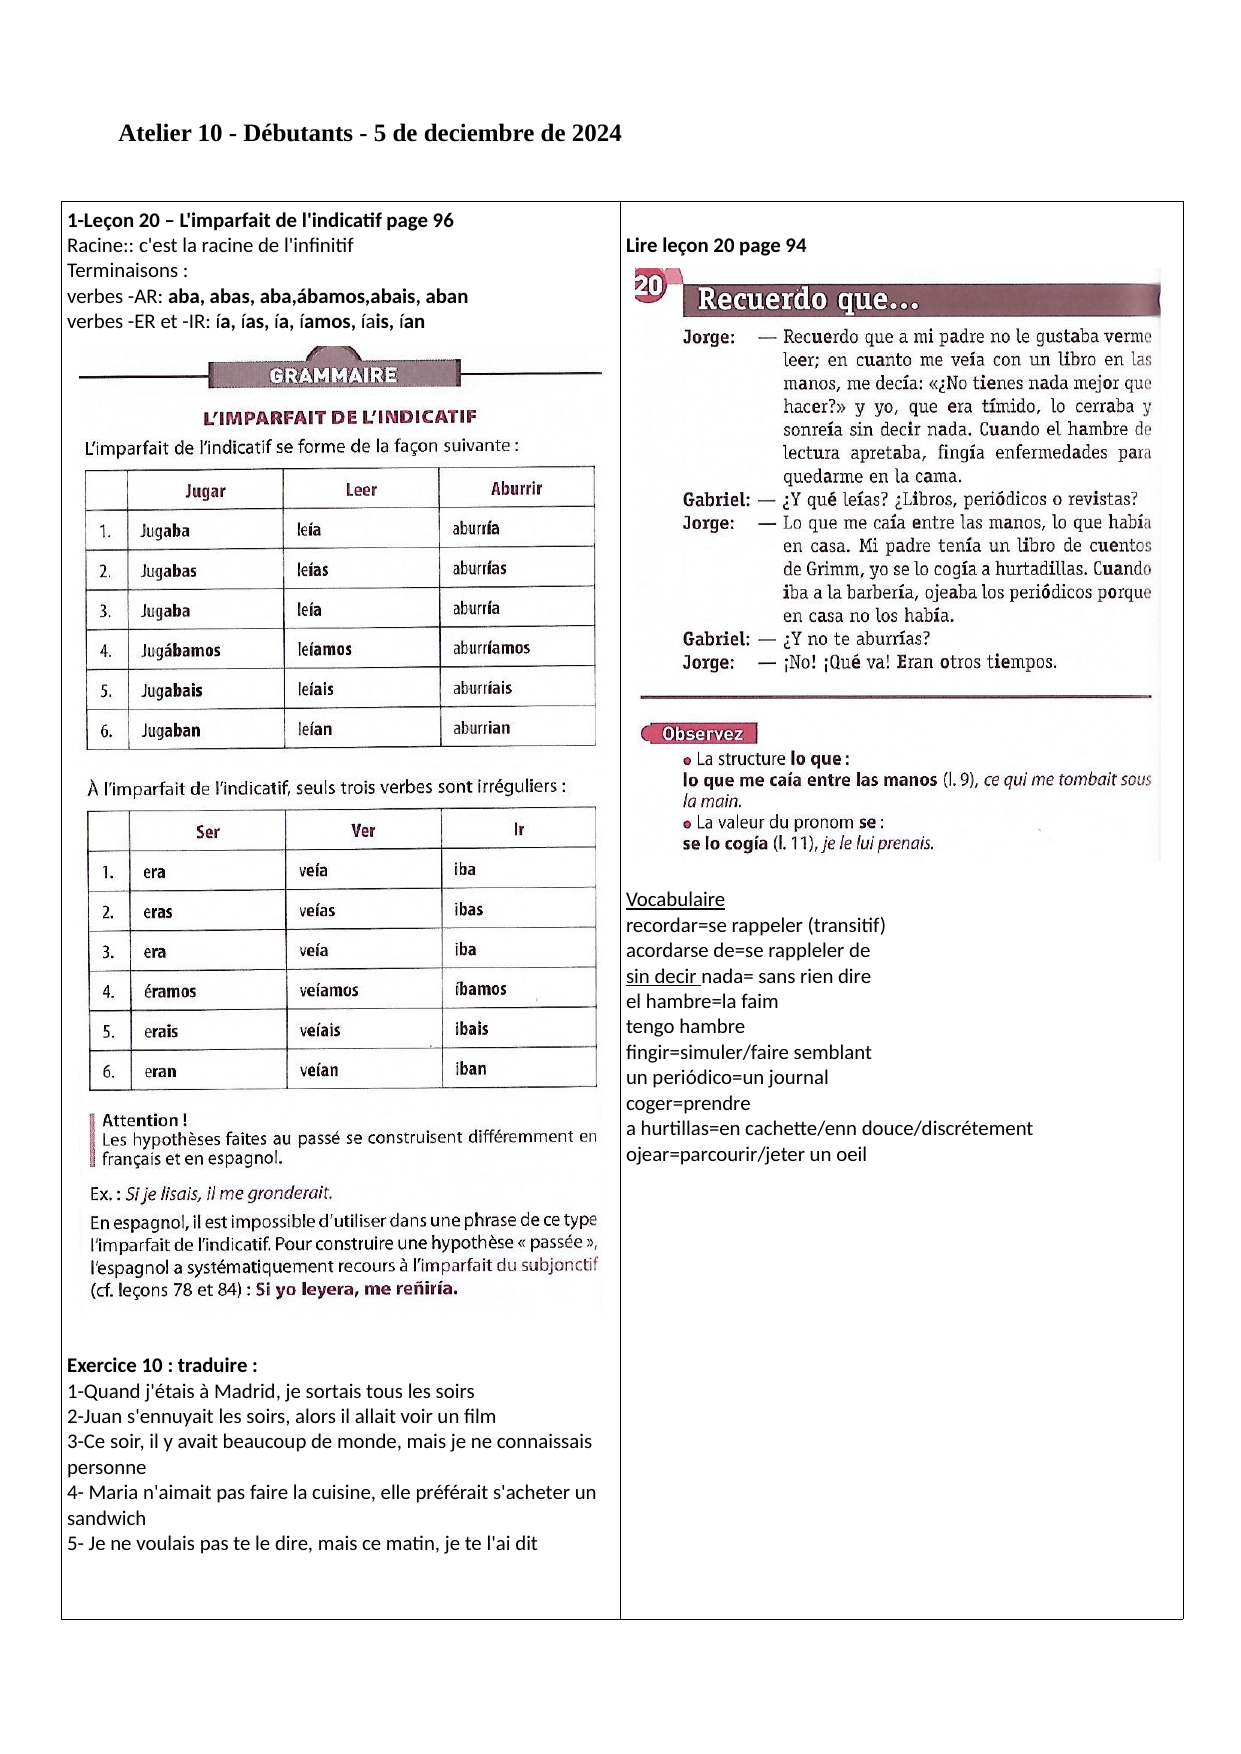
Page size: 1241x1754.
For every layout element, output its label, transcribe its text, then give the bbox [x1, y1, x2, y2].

picture [79, 346, 602, 1315]
table_header Lire leçon 20 page 94 Vocabulaire recordar=se rappeler (transitif) acordarse de=se rappleler de sin decir nada= sans rien dire el hambre=la faim tengo hambre fingir=simuler/faire semblant un periódico=un journal coger=prendre a hurtillas=en cachette/enn douce/discrétement ojear=parcourir/jeter un oeil [621, 202, 1183, 1619]
text Atelier 10 - Débutants - 5 de deciembre de 2024 [118, 118, 1122, 147]
table_header 1-Leçon 20 – L'imparfait de l'indicatif page 96 Racine:: c'est la racine de l'infinitif Terminaisons : verbes -AR: aba, abas, aba,ábamos,abais, aban verbes -ER et -IR: ía, ías, ía, íamos, íais, ían [62, 202, 620, 1314]
picture [635, 268, 1161, 862]
table_header Exercice 10 : traduire : 1-Quand j'étais à Madrid, je sortais tous les soirs 2-Juan s'ennuyait les soirs, alors il allait voir un film 3-Ce soir, il y avait beaucoup de monde, mais je ne connaissais personne 4- Maria n'aimait pas faire la cuisine, elle préférait s'acheter un sandwich 5- Je ne voulais pas te le dire, mais ce matin, je te l'ai dit [62, 1315, 620, 1619]
